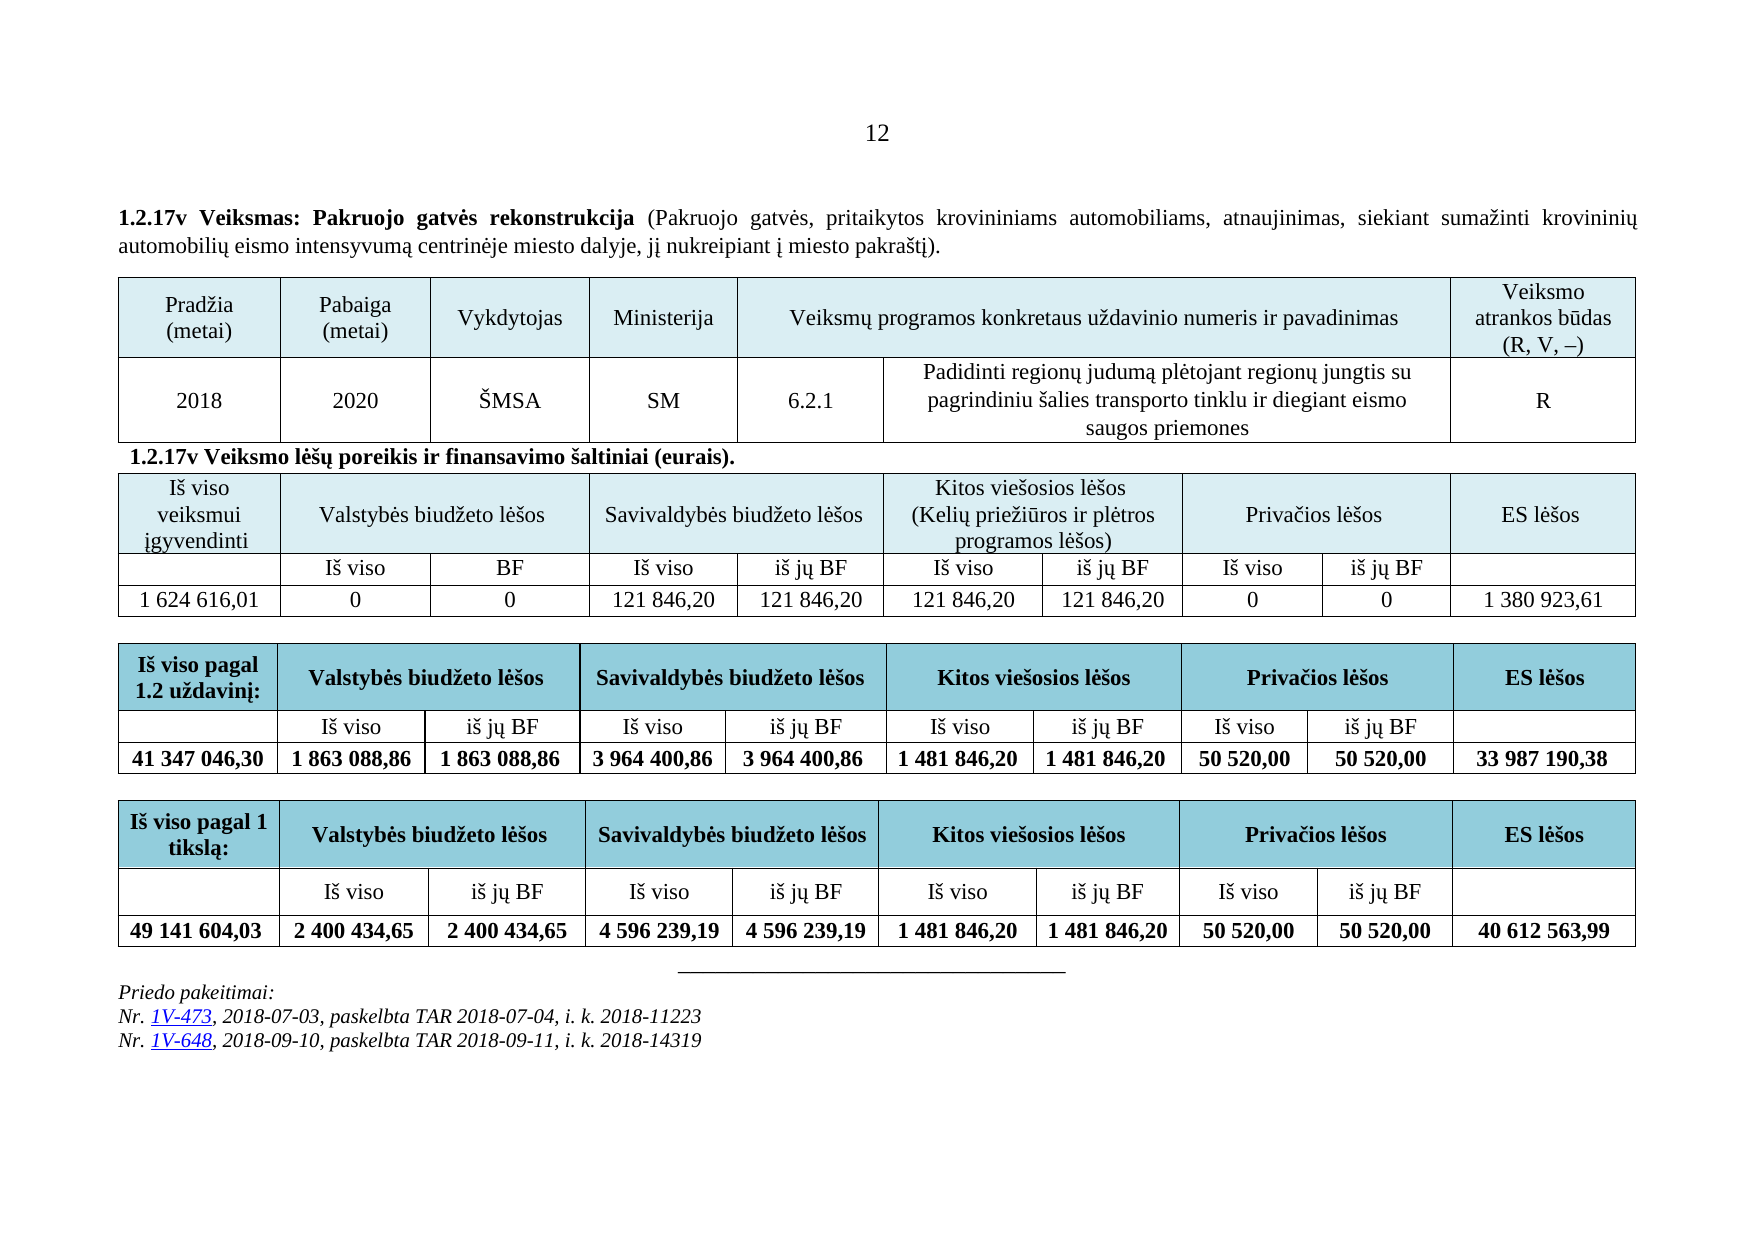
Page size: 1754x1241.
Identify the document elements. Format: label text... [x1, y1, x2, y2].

text 1.2.17v Veiksmas: Pakruojo gatvės rekonstrukcija (Pakruojo gatvės, pritaikytos krovininiams automobiliams, atnaujinimas, siekiant sumažinti krovininių automobilių eismo intensyvumą centrinėje miesto dalyje, jį nukreipiant į miesto pakraštį). [118, 204, 1639, 259]
text Nr. 1V-473, 2018-07-03, paskelbta TAR 2018-07-04, i. k. 2018-11223 [118, 1004, 1636, 1028]
table_cell 50 520,00 [1182, 743, 1307, 773]
table_cell Iš viso [278, 711, 424, 742]
table_cell 0 [281, 586, 430, 616]
table_header ES lėšos [1454, 644, 1635, 710]
table_cell iš jų BF [738, 554, 883, 584]
table_header Iš viso pagal 1 tikslą: [119, 801, 279, 867]
table_cell Iš viso [1182, 711, 1307, 742]
table_cell iš jų BF [1323, 554, 1450, 584]
table_header Valstybės biudžeto lėšos [278, 644, 579, 710]
table_header Iš viso pagal 1.2 uždavinį: [119, 644, 277, 710]
table_cell R [1451, 358, 1635, 442]
table_header Pabaiga (metai) [281, 278, 430, 357]
table_cell 1 380 923,61 [1451, 586, 1635, 616]
text _______________________________ [118, 947, 1625, 976]
table_cell 1 481 846,20 [887, 743, 1033, 773]
table_cell 4 596 239,19 [733, 916, 878, 946]
table_cell 1 624 616,01 [119, 586, 280, 616]
table_cell Valstybės biudžeto lėšos [281, 474, 589, 553]
table_cell 3 964 400,86 [726, 743, 886, 773]
table_cell 1 481 846,20 [1037, 916, 1179, 946]
table_cell [119, 869, 279, 915]
table_cell iš jų BF [1308, 711, 1453, 742]
table_cell 121 846,20 [590, 586, 737, 616]
table_cell iš jų BF [426, 711, 579, 742]
text Priedo pakeitimai: [118, 980, 1636, 1004]
table_header Veiksmo atrankos būdas (R, V, –) [1451, 278, 1635, 357]
table_cell Savivaldybės biudžeto lėšos [590, 474, 883, 553]
table_cell [1453, 869, 1635, 915]
table_cell ES lėšos [1451, 474, 1635, 553]
table_cell 121 846,20 [738, 586, 883, 616]
table_header Kitos viešosios lėšos [887, 644, 1181, 710]
table_cell SM [590, 358, 737, 442]
table_cell 50 520,00 [1318, 916, 1452, 946]
table_cell iš jų BF [726, 711, 886, 742]
table_cell 0 [1183, 586, 1322, 616]
table_header Savivaldybės biudžeto lėšos [581, 644, 886, 710]
table_cell [1454, 711, 1635, 742]
table_cell 2 400 434,65 [280, 916, 428, 946]
table_cell 1 863 088,86 [278, 743, 424, 773]
table_cell 121 846,20 [884, 586, 1042, 616]
table_cell Iš viso [281, 554, 430, 584]
table_cell Iš viso [581, 711, 725, 742]
table_header Ministerija [590, 278, 737, 357]
table_header Kitos viešosios lėšos [879, 801, 1179, 867]
table_header Privačios lėšos [1182, 644, 1453, 710]
table_cell Iš viso [586, 869, 732, 915]
table_cell Iš viso [590, 554, 737, 584]
table_header Veiksmų programos konkretaus uždavinio numeris ir pavadinimas [738, 278, 1450, 357]
table_cell Padidinti regionų judumą plėtojant regionų jungtis su pagrindiniu šalies transporto tinklu ir diegiant eismo saugos priemones [884, 358, 1450, 442]
table_header Privačios lėšos [1180, 801, 1452, 867]
table_cell 49 141 604,03 [119, 916, 279, 946]
table_header Valstybės biudžeto lėšos [280, 801, 585, 867]
table_cell 41 347 046,30 [119, 743, 277, 773]
table_cell BF [431, 554, 589, 584]
text Nr. 1V-648, 2018-09-10, paskelbta TAR 2018-09-11, i. k. 2018-14319 [118, 1028, 1636, 1052]
table_cell 0 [431, 586, 589, 616]
table_header Savivaldybės biudžeto lėšos [586, 801, 878, 867]
table_cell 6.2.1 [738, 358, 883, 442]
table_cell 1 481 846,20 [1034, 743, 1181, 773]
table_cell Iš viso [1183, 554, 1322, 584]
table_cell Iš viso [879, 869, 1036, 915]
table_header Pradžia (metai) [119, 278, 280, 357]
table_cell 1 481 846,20 [879, 916, 1036, 946]
table_cell [119, 554, 280, 584]
table_cell 33 987 190,38 [1454, 743, 1635, 773]
table_cell 2 400 434,65 [429, 916, 585, 946]
table_cell iš jų BF [1034, 711, 1181, 742]
table_cell Iš viso veiksmui įgyvendinti [119, 474, 280, 553]
table_cell 50 520,00 [1180, 916, 1317, 946]
table_cell iš jų BF [429, 869, 585, 915]
table_cell Privačios lėšos [1183, 474, 1450, 553]
table_cell ŠMSA [431, 358, 589, 442]
table_cell 121 846,20 [1043, 586, 1182, 616]
table_cell Iš viso [887, 711, 1033, 742]
table_cell [119, 711, 277, 742]
table_cell 3 964 400,86 [581, 743, 725, 773]
table_cell 50 520,00 [1308, 743, 1453, 773]
table_cell Iš viso [1180, 869, 1317, 915]
table_cell iš jų BF [1037, 869, 1179, 915]
table_header Vykdytojas [431, 278, 589, 357]
table_cell 1.2.17v Veiksmo lėšų poreikis ir finansavimo šaltiniai (eurais). [118, 443, 1636, 473]
table_cell 4 596 239,19 [586, 916, 732, 946]
table_cell 1 863 088,86 [426, 743, 579, 773]
table_header ES lėšos [1453, 801, 1635, 867]
table_cell Iš viso [884, 554, 1042, 584]
table_cell 40 612 563,99 [1453, 916, 1635, 946]
table_cell Kitos viešosios lėšos (Kelių priežiūros ir plėtros programos lėšos) [884, 474, 1182, 553]
table_cell [1451, 554, 1635, 584]
table_cell Iš viso [280, 869, 428, 915]
table_cell 0 [1323, 586, 1450, 616]
table_cell 2020 [281, 358, 430, 442]
table_cell iš jų BF [1318, 869, 1452, 915]
table_cell iš jų BF [1043, 554, 1182, 584]
table_cell iš jų BF [733, 869, 878, 915]
table_cell 2018 [119, 358, 280, 442]
